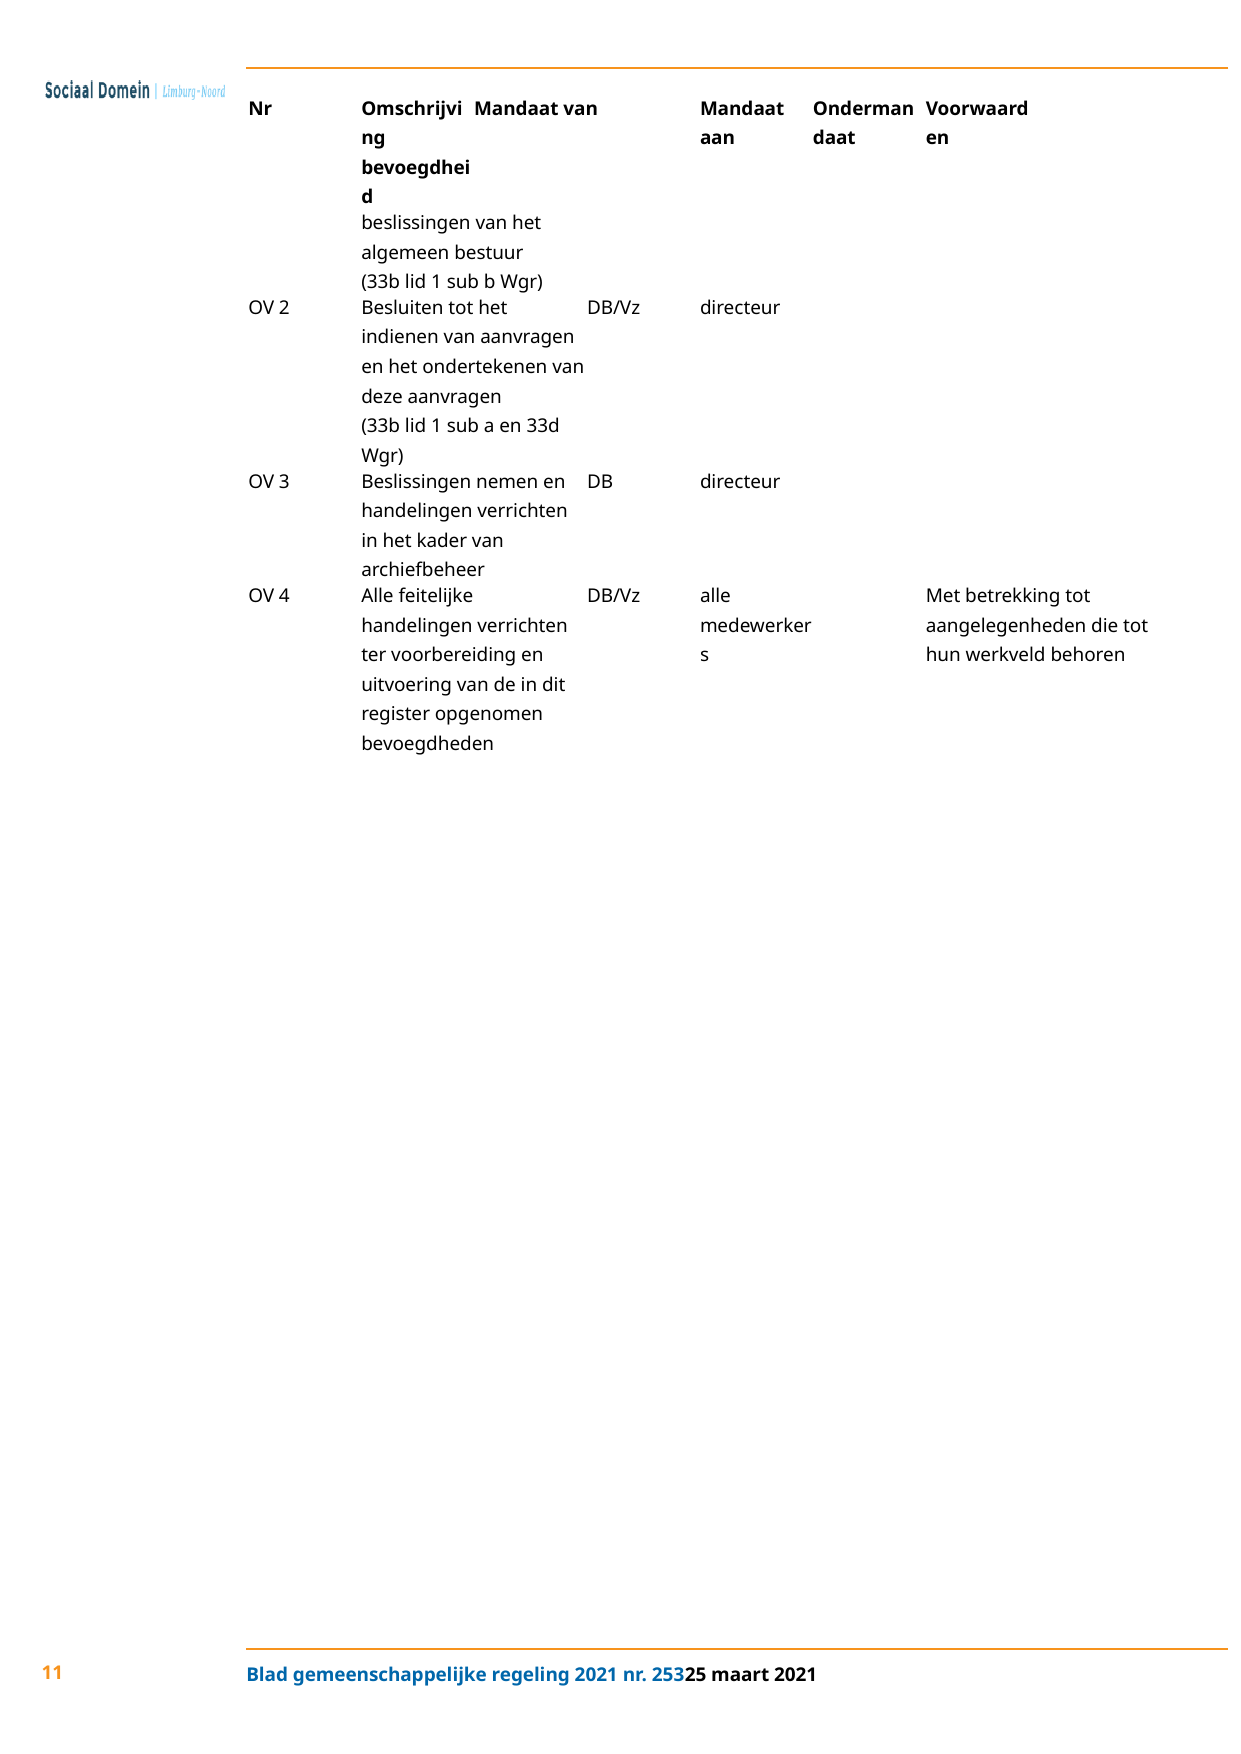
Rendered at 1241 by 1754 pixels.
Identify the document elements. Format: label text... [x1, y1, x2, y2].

table_cell [248, 209, 361, 294]
table_cell Beslissingen nemen en handelingen verrichten in het kader van archiefbeheer [361, 468, 587, 582]
table_header Nr [248, 95, 361, 209]
table_header Mandaat van [474, 95, 700, 209]
table_cell [700, 209, 813, 294]
table_cell DB/Vz [587, 582, 700, 756]
table_cell alle medewerkers [700, 582, 813, 756]
table_cell beslissingen van het algemeen bestuur (33b lid 1 sub b Wgr) [361, 209, 587, 294]
picture [41, 47, 231, 172]
table_cell Alle feitelijke handelingen verrichten ter voorbereiding en uitvoering van de in dit register opgenomen bevoegdheden [361, 582, 587, 756]
table_cell directeur [700, 294, 813, 468]
table_cell OV 2 [248, 294, 361, 468]
table_cell OV 3 [248, 468, 361, 582]
table_cell OV 4 [248, 582, 361, 756]
table_cell [587, 209, 700, 294]
table_cell [813, 582, 926, 756]
table_cell Besluiten tot het indienen van aanvragen en het ondertekenen van deze aanvragen (33b lid 1 sub a en 33d Wgr) [361, 294, 587, 468]
table_cell DB/Vz [587, 294, 700, 468]
table_cell [813, 209, 926, 294]
table_header Ondermandaat [813, 95, 926, 209]
table_cell [926, 209, 1152, 294]
table_cell DB [587, 468, 700, 582]
table_header Omschrijving bevoegdheid [361, 95, 474, 209]
table_cell Met betrekking tot aangelegenheden die tot hun werkveld behoren [926, 582, 1152, 756]
table_cell [813, 294, 926, 468]
table_cell [926, 468, 1152, 582]
table_header [1039, 95, 1152, 209]
table_header Voorwaarden [926, 95, 1038, 209]
table_cell [813, 468, 926, 582]
table_header Mandaat aan [700, 95, 813, 209]
table_cell directeur [700, 468, 813, 582]
table_cell [926, 294, 1152, 468]
